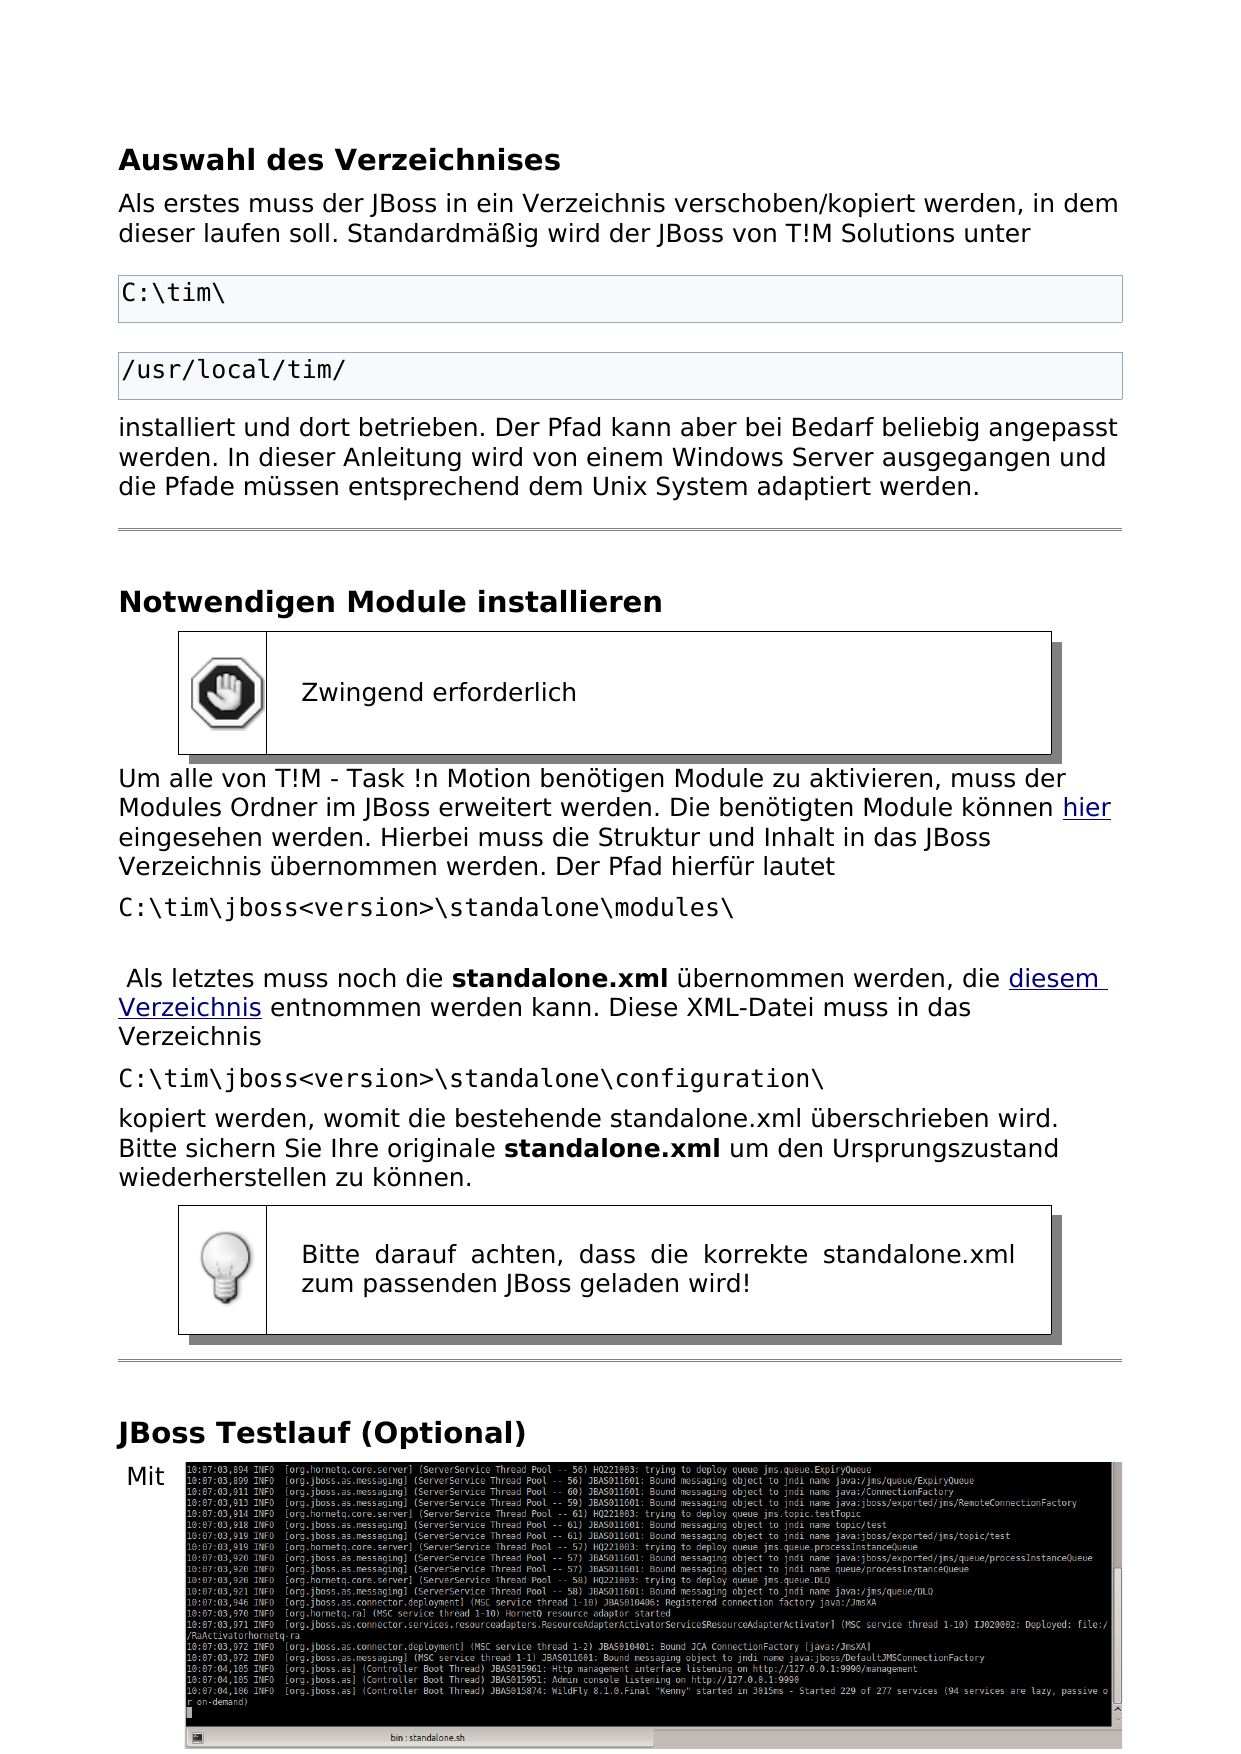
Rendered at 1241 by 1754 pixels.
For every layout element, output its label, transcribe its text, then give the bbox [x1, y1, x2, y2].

picture [184, 1462, 1123, 1749]
subtitle Notwendigen Module installieren [118, 585, 1122, 619]
text Als erstes muss der JBoss in ein Verzeichnis verschoben/kopiert werden, in dem dieser laufen soll. Standardmäßig wird der JBoss von T!M Solutions unter [118, 189, 1122, 248]
table_header Bitte darauf achten, dass die korrekte standalone.xml zum passenden JBoss geladen wird! [267, 1206, 1051, 1334]
table_header C:\tim\ [119, 276, 1122, 322]
text Als letztes muss noch die standalone.xml übernommen werden, die diesem Verzeichnis entnommen werden kann. Diese XML-Datei muss in das Verzeichnis [118, 934, 1122, 1051]
text C:\tim\jboss<version>\standalone\modules\ [118, 894, 1122, 923]
text Mit [118, 1462, 184, 1492]
subtitle Auswahl des Verzeichnises [118, 143, 1122, 177]
text Um alle von T!M - Task !n Motion benötigen Module zu aktivieren, muss der Modules Ordner im JBoss erweitert werden. Die benötigten Module können hier eingesehen werden. Hierbei muss die Struktur und Inhalt in das JBoss Verzeichnis übernommen werden. Der Pfad hierfür lautet [118, 764, 1122, 881]
picture [190, 655, 266, 731]
table_header [179, 1206, 266, 1334]
text kopiert werden, womit die bestehende standalone.xml überschrieben wird. Bitte sichern Sie Ihre originale standalone.xml um den Ursprungszustand wiederherstellen zu können. [118, 1105, 1122, 1192]
text installiert und dort betrieben. Der Pfad kann aber bei Bedarf beliebig angepasst werden. In dieser Anleitung wird von einem Windows Server ausgegangen und die Pfade müssen entsprechend dem Unix System adaptiert werden. [118, 413, 1122, 501]
table_header [179, 632, 266, 754]
text C:\tim\jboss<version>\standalone\configuration\ [118, 1064, 1122, 1093]
table_header /usr/local/tim/ [119, 353, 1122, 399]
subtitle JBoss Testlauf (Optional) [118, 1416, 1122, 1450]
picture [190, 1231, 266, 1307]
table_header Zwingend erforderlich [267, 632, 1051, 754]
